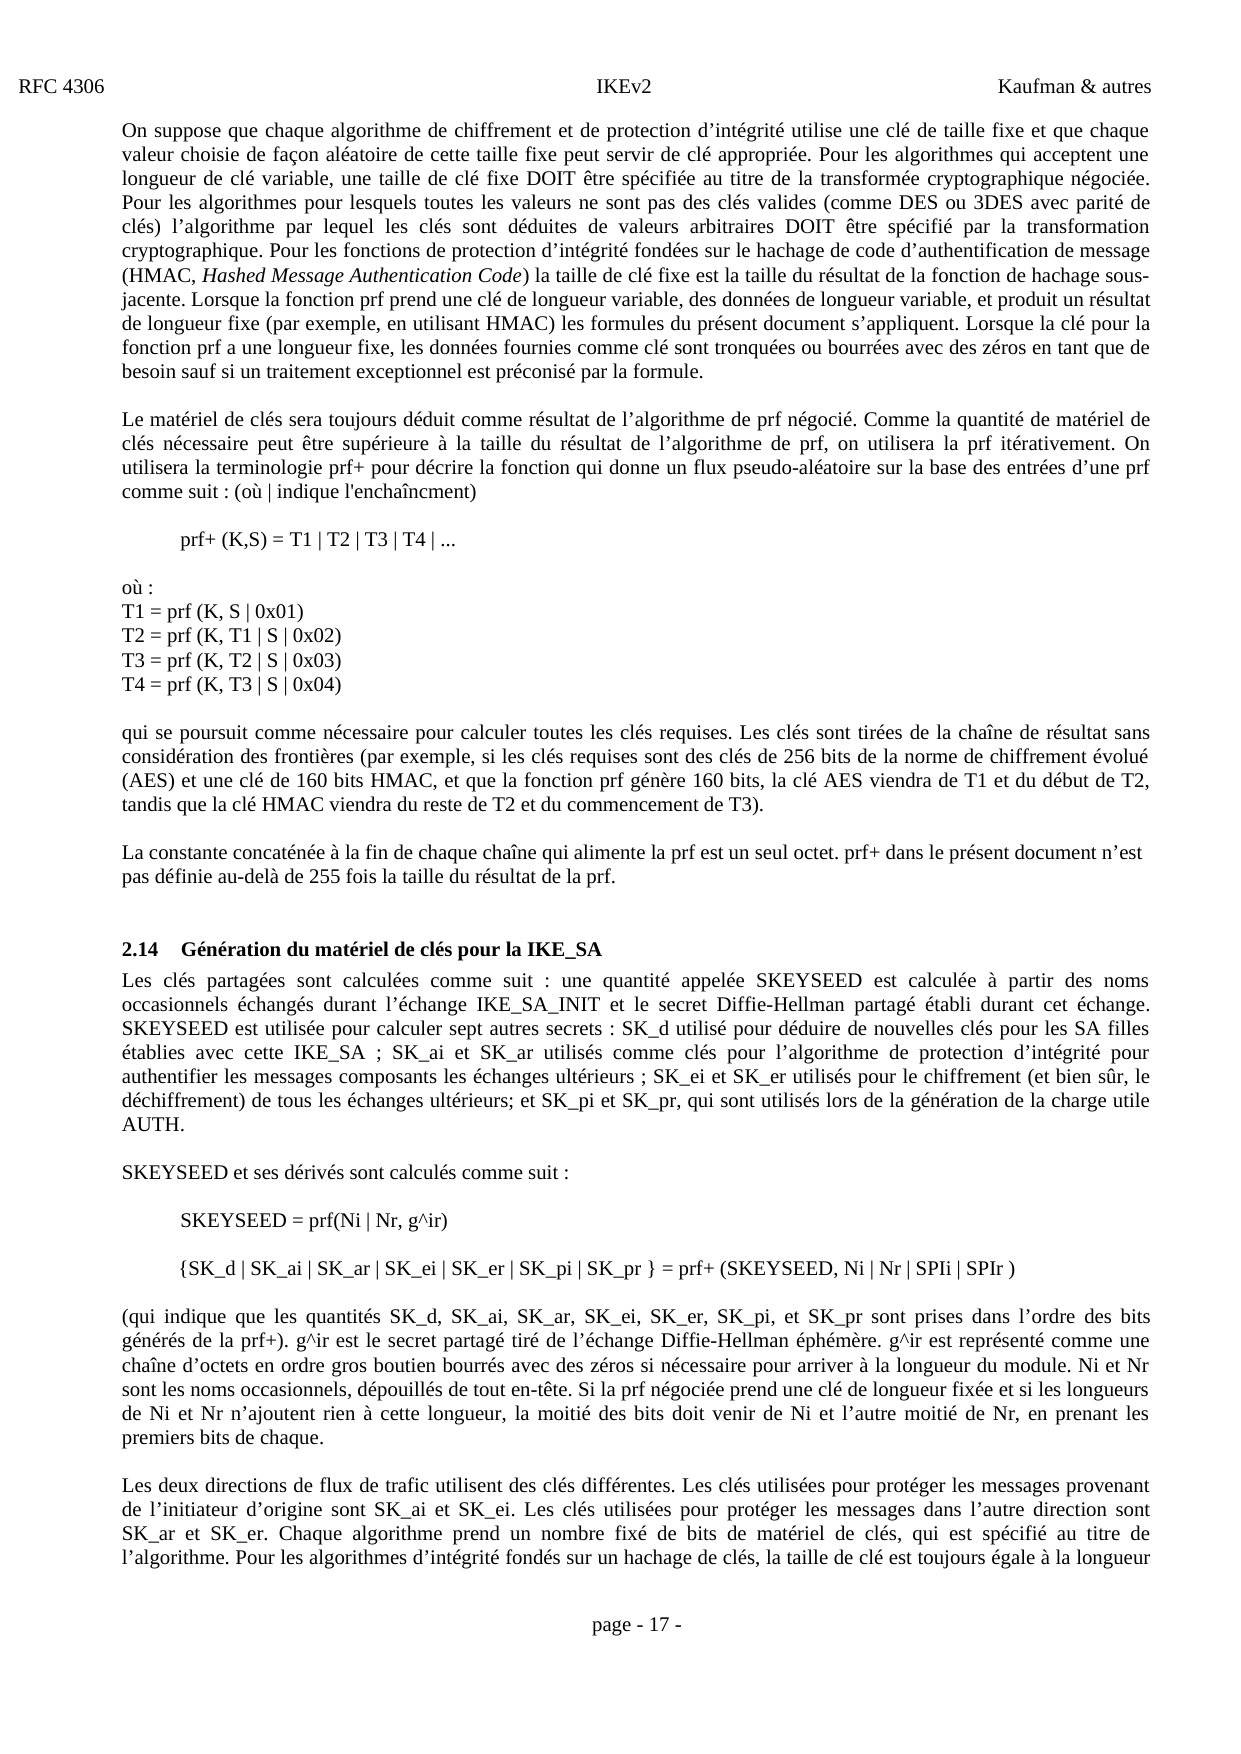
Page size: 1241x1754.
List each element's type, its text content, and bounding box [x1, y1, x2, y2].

text qui se poursuit comme nécessaire pour calculer toutes les clés requises. Les clés sont tirées de la chaîne de résultat sans considération des frontières (par exemple, si les clés requises sont des clés de 256 bits de la norme de chiffrement évolué (AES) et une clé de 160 bits HMAC, et que la fonction prf génère 160 bits, la clé AES viendra de T1 et du début de T2, tandis que la clé HMAC viendra du reste de T2 et du commencement de T3). [122, 720, 1152, 816]
subtitle 2.14 Génération du matériel de clés pour la IKE_SA [122, 937, 1152, 961]
text Les clés partagées sont calculées comme suit : une quantité appelée SKEYSEED est calculée à partir des noms occasionnels échangés durant l’échange IKE_SA_INIT et le secret Diffie-Hellman partagé établi durant cet échange. SKEYSEED est utilisée pour calculer sept autres secrets : SK_d utilisé pour déduire de nouvelles clés pour les SA filles établies avec cette IKE_SA ; SK_ai et SK_ar utilisés comme clés pour l’algorithme de protection d’intégrité pour authentifier les messages composants les échanges ultérieurs ; SK_ei et SK_er utilisés pour le chiffrement (et bien sûr, le déchiffrement) de tous les échanges ultérieurs; et SK_pi et SK_pr, qui sont utilisés lors de la génération de la charge utile AUTH. [122, 967, 1152, 1136]
text Les deux directions de flux de trafic utilisent des clés différentes. Les clés utilisées pour protéger les messages provenant de l’initiateur d’origine sont SK_ai et SK_ei. Les clés utilisées pour protéger les messages dans l’autre direction sont SK_ar et SK_er. Chaque algorithme prend un nombre fixé de bits de matériel de clés, qui est spécifié au titre de l’algorithme. Pour les algorithmes d’intégrité fondés sur un hachage de clés, la taille de clé est toujours égale à la longueur [122, 1473, 1152, 1569]
text SKEYSEED = prf(Ni | Nr, g^ir) [180, 1208, 1152, 1232]
text T1 = prf (K, S | 0x01) [122, 599, 1152, 623]
text {SK_d | SK_ai | SK_ar | SK_ei | SK_er | SK_pi | SK_pr } = prf+ (SKEYSEED, Ni | Nr | SPIi | SPIr ) [178, 1256, 1152, 1280]
text T4 = prf (K, T3 | S | 0x04) [122, 672, 1152, 696]
text SKEYSEED et ses dérivés sont calculés comme suit : [122, 1160, 1152, 1184]
text On suppose que chaque algorithme de chiffrement et de protection d’intégrité utilise une clé de taille fixe et que chaque valeur choisie de façon aléatoire de cette taille fixe peut servir de clé appropriée. Pour les algorithmes qui acceptent une longueur de clé variable, une taille de clé fixe DOIT être spécifiée au titre de la transformée cryptographique négociée. Pour les algorithmes pour lesquels toutes les valeurs ne sont pas des clés valides (comme DES ou 3DES avec parité de clés) l’algorithme par lequel les clés sont déduites de valeurs arbitraires DOIT être spécifié par la transformation cryptographique. Pour les fonctions de protection d’intégrité fondées sur le hachage de code d’authentification de message (HMAC, Hashed Message Authentication Code) la taille de clé fixe est la taille du résultat de la fonction de hachage sous-jacente. Lorsque la fonction prf prend une clé de longueur variable, des données de longueur variable, et produit un résultat de longueur fixe (par exemple, en utilisant HMAC) les formules du présent document s’appliquent. Lorsque la clé pour la fonction prf a une longueur fixe, les données fournies comme clé sont tronquées ou bourrées avec des zéros en tant que de besoin sauf si un traitement exceptionnel est préconisé par la formule. [122, 118, 1152, 383]
text Le matériel de clés sera toujours déduit comme résultat de l’algorithme de prf négocié. Comme la quantité de matériel de clés nécessaire peut être supérieure à la taille du résultat de l’algorithme de prf, on utilisera la prf itérativement. On utilisera la terminologie prf+ pour décrire la fonction qui donne un flux pseudo-aléatoire sur la base des entrées d’une prf comme suit : (où | indique l'enchaîncment) [122, 407, 1152, 503]
text où : [122, 575, 1152, 599]
text La constante concaténée à la fin de chaque chaîne qui alimente la prf est un seul octet. prf+ dans le présent document n’est pas définie au-delà de 255 fois la taille du résultat de la prf. [122, 840, 1152, 888]
text T3 = prf (K, T2 | S | 0x03) [122, 647, 1152, 672]
text prf+ (K,S) = T1 | T2 | T3 | T4 | ... [180, 527, 1152, 551]
text T2 = prf (K, T1 | S | 0x02) [122, 623, 1152, 647]
text (qui indique que les quantités SK_d, SK_ai, SK_ar, SK_ei, SK_er, SK_pi, et SK_pr sont prises dans l’ordre des bits générés de la prf+). g^ir est le secret partagé tiré de l’échange Diffie-Hellman éphémère. g^ir est représenté comme une chaîne d’octets en ordre gros boutien bourrés avec des zéros si nécessaire pour arriver à la longueur du module. Ni et Nr sont les noms occasionnels, dépouillés de tout en-tête. Si la prf négociée prend une clé de longueur fixée et si les longueurs de Ni et Nr n’ajoutent rien à cette longueur, la moitié des bits doit venir de Ni et l’autre moitié de Nr, en prenant les premiers bits de chaque. [122, 1304, 1152, 1449]
